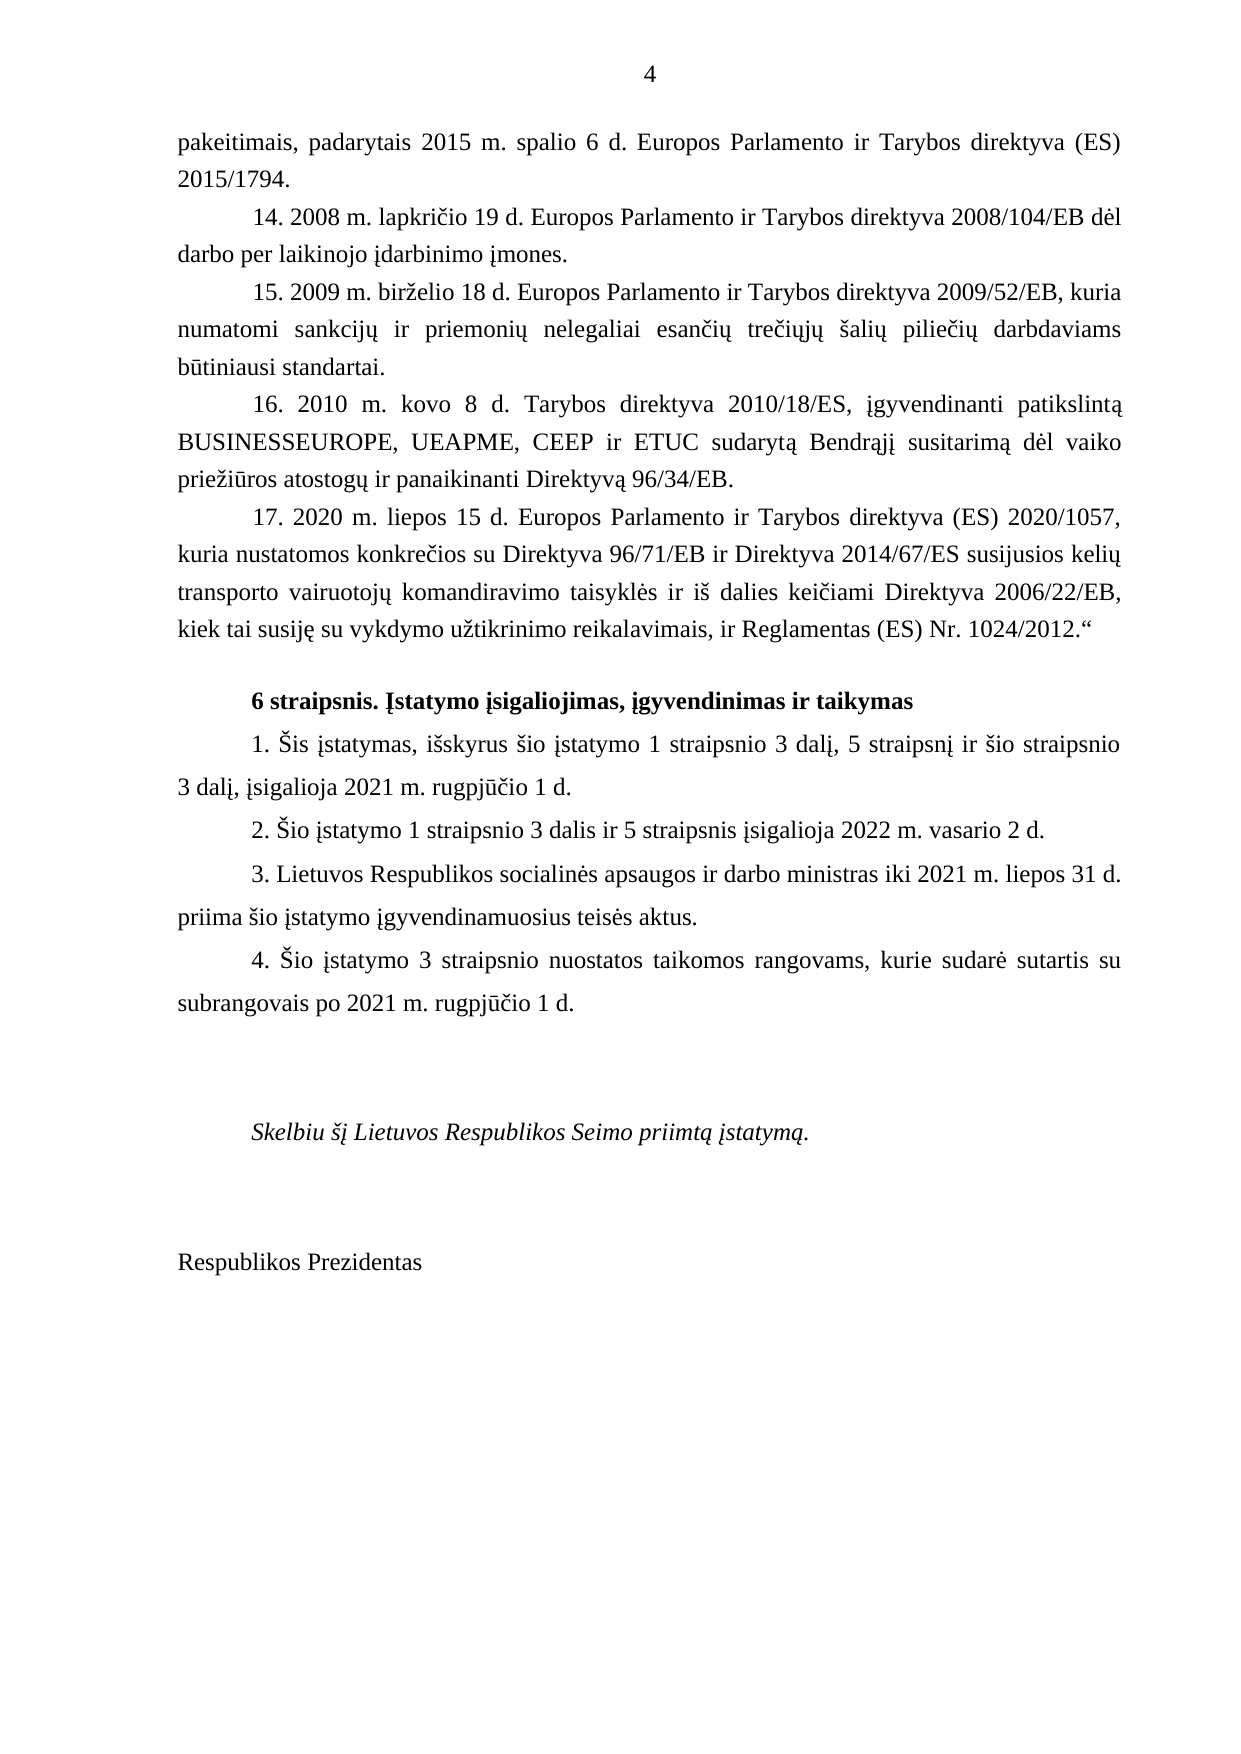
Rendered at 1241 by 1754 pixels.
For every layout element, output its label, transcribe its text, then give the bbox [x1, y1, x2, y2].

text pakeitimais, padarytais 2015 m. spalio 6 d. Europos Parlamento ir Tarybos direktyva (ES) 2015/1794. [177, 118, 1122, 193]
text Skelbiu šį Lietuvos Respublikos Seimo priimtą įstatymą. [177, 1117, 1122, 1146]
text 15. 2009 m. birželio 18 d. Europos Parlamento ir Tarybos direktyva 2009/52/EB, kuria numatomi sankcijų ir priemonių nelegaliai esančių trečiųjų šalių piliečių darbdaviams būtiniausi standartai. [177, 268, 1122, 381]
text 1. Šis įstatymas, išskyrus šio įstatymo 1 straipsnio 3 dalį, 5 straipsnį ir šio straipsnio 3 dalį, įsigalioja 2021 m. rugpjūčio 1 d. [177, 729, 1122, 801]
text 4. Šio įstatymo 3 straipsnio nuostatos taikomos rangovams, kurie sudarė sutartis su subrangovais po 2021 m. rugpjūčio 1 d. [177, 945, 1122, 1017]
text 16. 2010 m. kovo 8 d. Tarybos direktyva 2010/18/ES, įgyvendinanti patikslintą BUSINESSEUROPE, UEAPME, CEEP ir ETUC sudarytą Bendrąjį susitarimą dėl vaiko priežiūros atostogų ir panaikinanti Direktyvą 96/34/EB. [177, 381, 1122, 493]
text 3. Lietuvos Respublikos socialinės apsaugos ir darbo ministras iki 2021 m. liepos 31 d. priima šio įstatymo įgyvendinamuosius teisės aktus. [177, 859, 1122, 931]
text Respublikos Prezidentas [177, 1247, 1122, 1276]
text 17. 2020 m. liepos 15 d. Europos Parlamento ir Tarybos direktyva (ES) 2020/1057, kuria nustatomos konkrečios su Direktyva 96/71/EB ir Direktyva 2014/67/ES susijusios kelių transporto vairuotojų komandiravimo taisyklės ir iš dalies keičiami Direktyva 2006/22/EB, kiek tai susiję su vykdymo užtikrinimo reikalavimais, ir Reglamentas (ES) Nr. 1024/2012.“ [177, 493, 1122, 643]
text 2. Šio įstatymo 1 straipsnio 3 dalis ir 5 straipsnis įsigalioja 2022 m. vasario 2 d. [177, 816, 1122, 844]
text 6 straipsnis. Įstatymo įsigaliojimas, įgyvendinimas ir taikymas [177, 686, 1122, 715]
text 14. 2008 m. lapkričio 19 d. Europos Parlamento ir Tarybos direktyva 2008/104/EB dėl darbo per laikinojo įdarbinimo įmones. [177, 193, 1122, 268]
